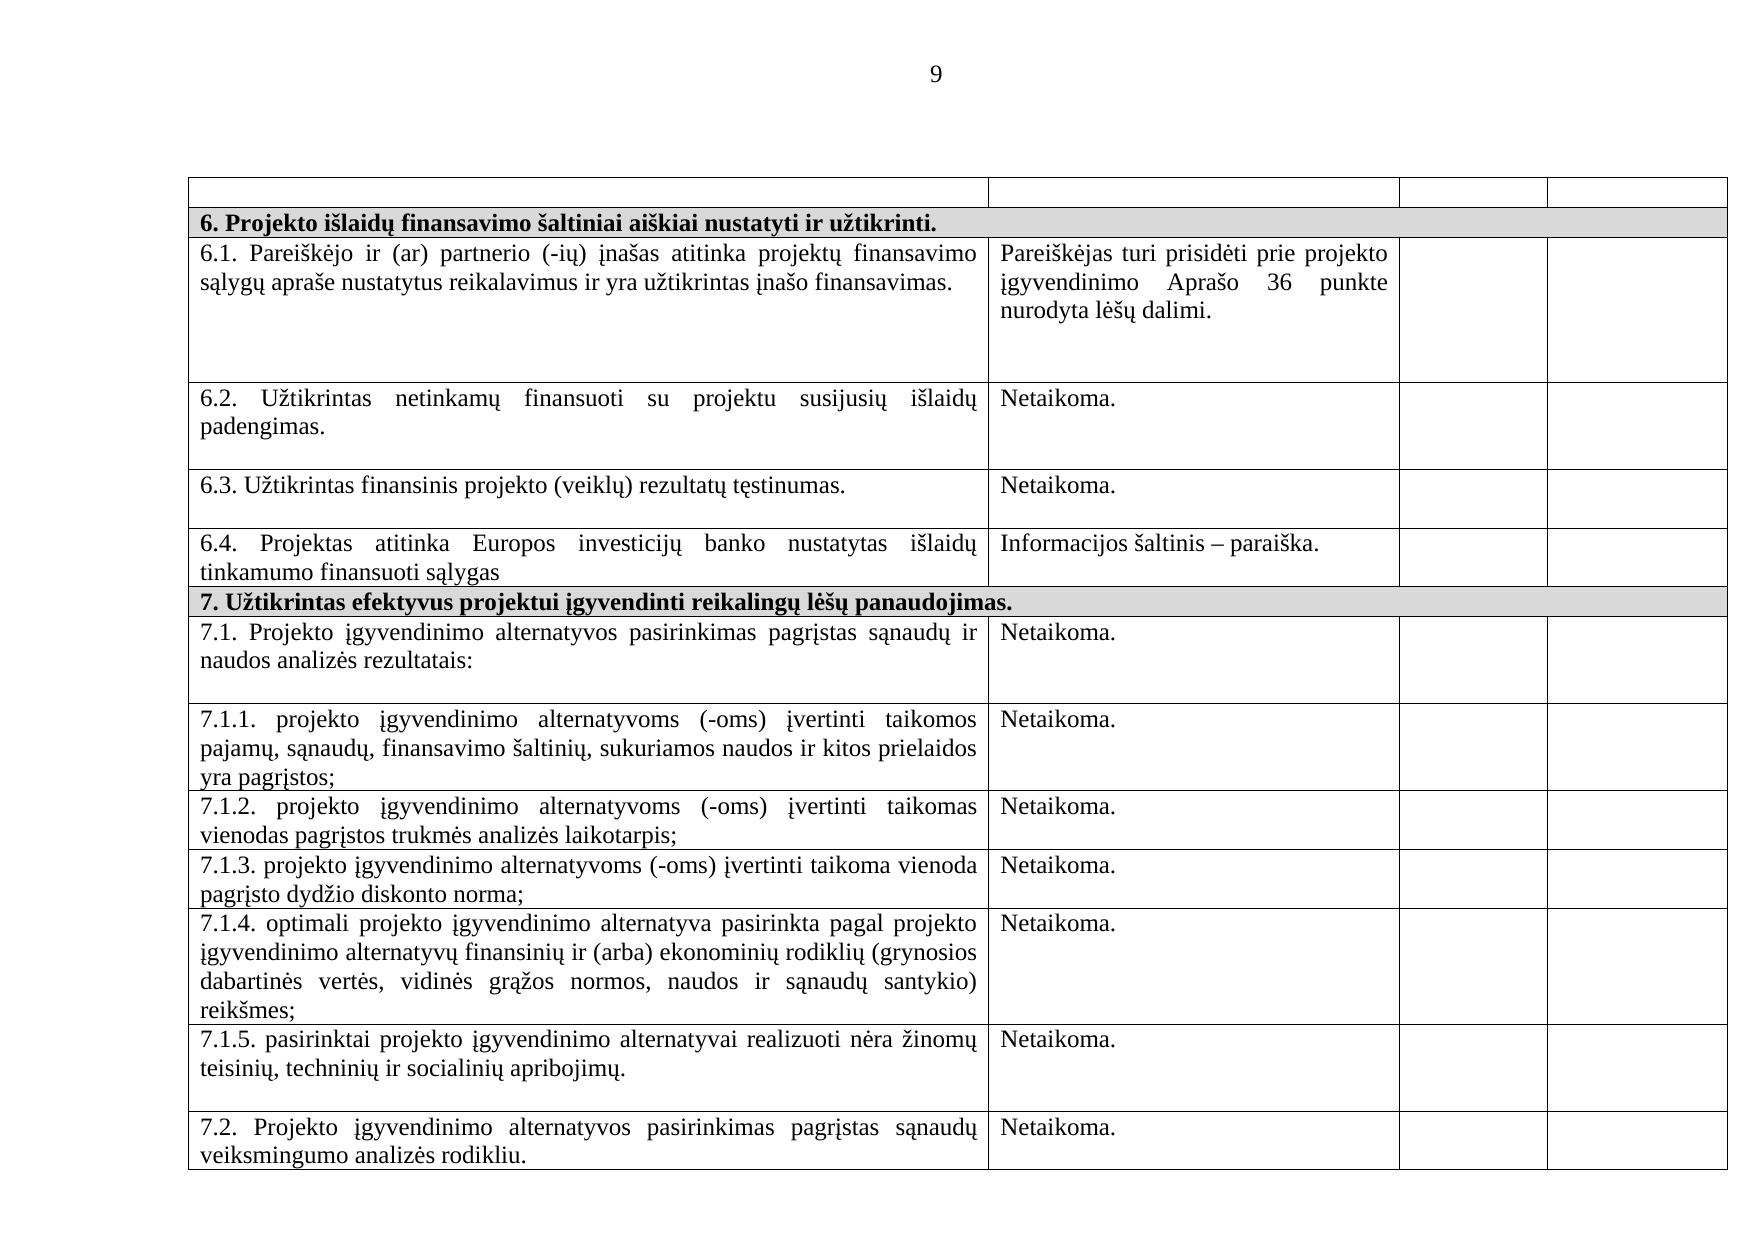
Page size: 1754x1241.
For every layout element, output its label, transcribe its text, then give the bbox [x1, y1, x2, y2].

table_cell [1548, 1025, 1727, 1111]
table_cell 7.1.4. optimali projekto įgyvendinimo alternatyva pasirinkta pagal projekto įgyvendinimo alternatyvų finansinių ir (arba) ekonominių rodiklių (grynosios dabartinės vertės, vidinės grąžos normos, naudos ir sąnaudų santykio) reikšmes; [189, 909, 988, 1023]
table_cell [1400, 238, 1547, 382]
table_cell [1400, 470, 1547, 527]
table_cell [1548, 850, 1727, 907]
table_cell [1400, 909, 1547, 1023]
table_cell [1548, 617, 1727, 703]
table_cell [1548, 1112, 1727, 1169]
table_cell Netaikoma. [989, 470, 1399, 527]
table_cell 7.1.1. projekto įgyvendinimo alternatyvoms (-oms) įvertinti taikomos pajamų, sąnaudų, finansavimo šaltinių, sukuriamos naudos ir kitos prielaidos yra pagrįstos; [189, 704, 988, 790]
table_cell [1400, 529, 1547, 586]
table_cell 7.1.3. projekto įgyvendinimo alternatyvoms (-oms) įvertinti taikoma vienoda pagrįsto dydžio diskonto norma; [189, 850, 988, 907]
table_cell 7.1.2. projekto įgyvendinimo alternatyvoms (-oms) įvertinti taikomas vienodas pagrįstos trukmės analizės laikotarpis; [189, 791, 988, 849]
table_cell Netaikoma. [989, 704, 1399, 790]
table_cell [1548, 791, 1727, 849]
table_cell Netaikoma. [989, 1025, 1399, 1111]
table_cell 6.3. Užtikrintas finansinis projekto (veiklų) rezultatų tęstinumas. [189, 470, 988, 527]
table_cell [189, 178, 988, 207]
table_cell 7.1.5. pasirinktai projekto įgyvendinimo alternatyvai realizuoti nėra žinomų teisinių, techninių ir socialinių apribojimų. [189, 1025, 988, 1111]
table_cell [1400, 850, 1547, 907]
table_cell [1548, 704, 1727, 790]
table_cell [1400, 704, 1547, 790]
table_cell Pareiškėjas turi prisidėti prie projekto įgyvendinimo Aprašo 36 punkte nurodyta lėšų dalimi. [989, 238, 1399, 382]
table_cell [1400, 178, 1547, 207]
table_cell 6. Projekto išlaidų finansavimo šaltiniai aiškiai nustatyti ir užtikrinti. [189, 208, 1727, 237]
table_cell [1400, 383, 1547, 469]
table_cell 6.1. Pareiškėjo ir (ar) partnerio (-ių) įnašas atitinka projektų finansavimo sąlygų apraše nustatytus reikalavimus ir yra užtikrintas įnašo finansavimas. [189, 238, 988, 382]
table_cell [1400, 1025, 1547, 1111]
table_cell Netaikoma. [989, 617, 1399, 703]
table_cell [989, 178, 1399, 207]
table_cell 7.2. Projekto įgyvendinimo alternatyvos pasirinkimas pagrįstas sąnaudų veiksmingumo analizės rodikliu. [189, 1112, 988, 1169]
table_cell 6.4. Projektas atitinka Europos investicijų banko nustatytas išlaidų tinkamumo finansuoti sąlygas [189, 529, 988, 586]
table_cell Netaikoma. [989, 791, 1399, 849]
table_cell Netaikoma. [989, 850, 1399, 907]
table_cell [1548, 470, 1727, 527]
table_cell Netaikoma. [989, 909, 1399, 1023]
table_cell [1548, 178, 1727, 207]
table_cell [1400, 1112, 1547, 1169]
table_cell 7. Užtikrintas efektyvus projektui įgyvendinti reikalingų lėšų panaudojimas. [189, 587, 1727, 616]
table_cell 6.2. Užtikrintas netinkamų finansuoti su projektu susijusių išlaidų padengimas. [189, 383, 988, 469]
table_cell [1548, 909, 1727, 1023]
table_cell Netaikoma. [989, 383, 1399, 469]
table_cell Netaikoma. [989, 1112, 1399, 1169]
table_cell [1400, 791, 1547, 849]
table_cell 7.1. Projekto įgyvendinimo alternatyvos pasirinkimas pagrįstas sąnaudų ir naudos analizės rezultatais: [189, 617, 988, 703]
table_cell [1400, 617, 1547, 703]
table_cell [1548, 238, 1727, 382]
table_cell Informacijos šaltinis – paraiška. [989, 529, 1399, 586]
table_cell [1548, 529, 1727, 586]
table_cell [1548, 383, 1727, 469]
